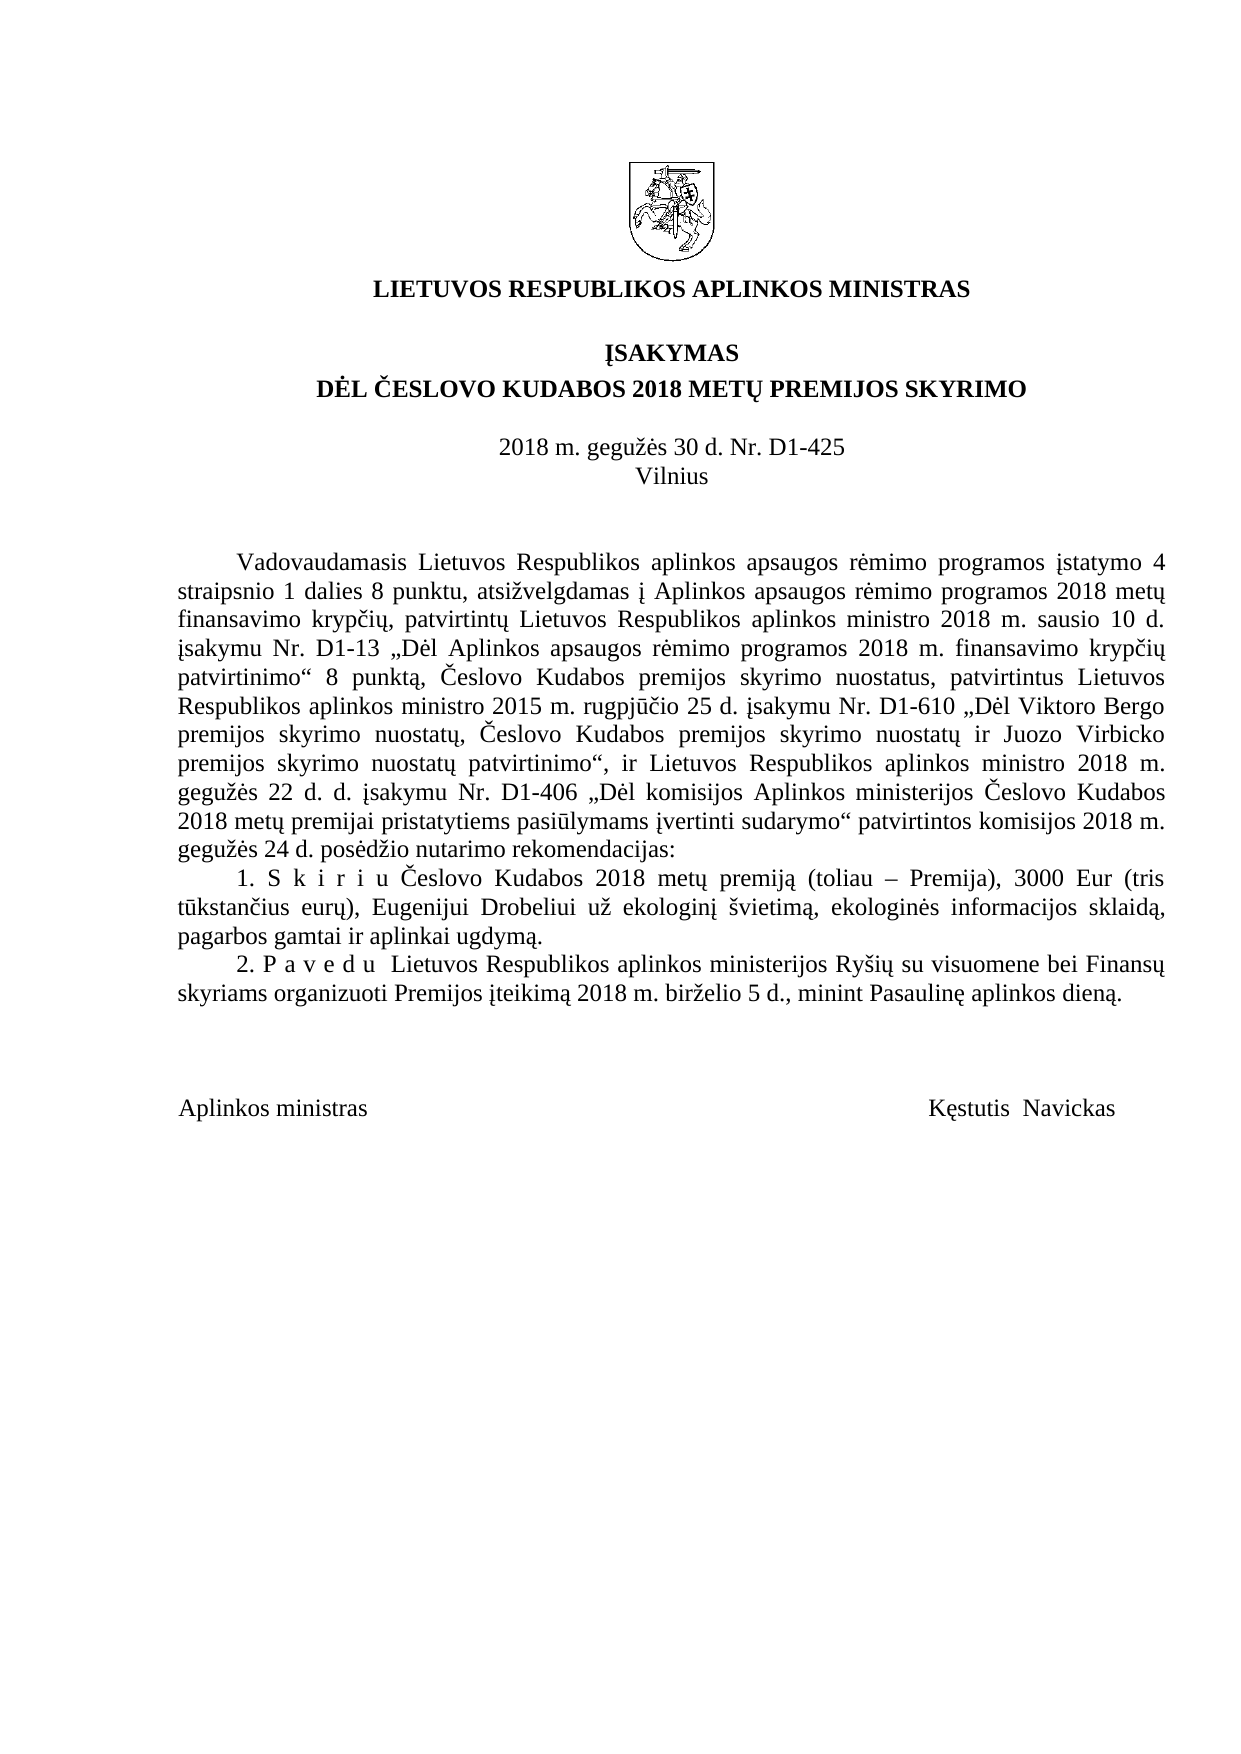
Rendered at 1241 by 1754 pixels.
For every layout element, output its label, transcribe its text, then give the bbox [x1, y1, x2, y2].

text 2. P a v e d u Lietuvos Respublikos aplinkos ministerijos Ryšių su visuomene bei Finansų skyriams organizuoti Premijos įteikimą 2018 m. birželio 5 d., minint Pasaulinę aplinkos dieną. [177, 949, 1166, 1007]
text Aplinkos ministras Kęstutis Navickas [178, 1093, 1163, 1122]
text LIETUVOS RESPUBLIKOS APLINKOS MINISTRAS [177, 274, 1166, 302]
text Vadovaudamasis Lietuvos Respublikos aplinkos apsaugos rėmimo programos įstatymo 4 straipsnio 1 dalies 8 punktu, atsižvelgdamas į Aplinkos apsaugos rėmimo programos 2018 metų finansavimo krypčių, patvirtintų Lietuvos Respublikos aplinkos ministro 2018 m. sausio 10 d. įsakymu Nr. D1-13 „Dėl Aplinkos apsaugos rėmimo programos 2018 m. finansavimo krypčių patvirtinimo“ 8 punktą, Česlovo Kudabos premijos skyrimo nuostatus, patvirtintus Lietuvos Respublikos aplinkos ministro 2015 m. rugpjūčio 25 d. įsakymu Nr. D1-610 „Dėl Viktoro Bergo premijos skyrimo nuostatų, Česlovo Kudabos premijos skyrimo nuostatų ir Juozo Virbicko premijos skyrimo nuostatų patvirtinimo“, ir Lietuvos Respublikos aplinkos ministro 2018 m. gegužės 22 d. d. įsakymu Nr. D1-406 „Dėl komisijos Aplinkos ministerijos Česlovo Kudabos 2018 metų premijai pristatytiems pasiūlymams įvertinti sudarymo“ patvirtintos komisijos 2018 m. gegužės 24 d. posėdžio nutarimo rekomendacijas: [177, 547, 1166, 863]
text 1. S k i r i u Česlovo Kudabos 2018 metų premiją (toliau – Premija), 3000 Eur (tris tūkstančius eurų), Eugenijui Drobeliui už ekologinį švietimą, ekologinės informacijos sklaidą, pagarbos gamtai ir aplinkai ugdymą. [177, 863, 1166, 949]
text 2018 m. gegužės 30 d. Nr. D1-425 [177, 432, 1166, 461]
text Vilnius [177, 461, 1166, 518]
text ĮSAKYMAS [177, 338, 1166, 367]
text DĖL ČESLOVO KUDABOS 2018 METŲ PREMIJOS SKYRIMO [177, 374, 1166, 403]
